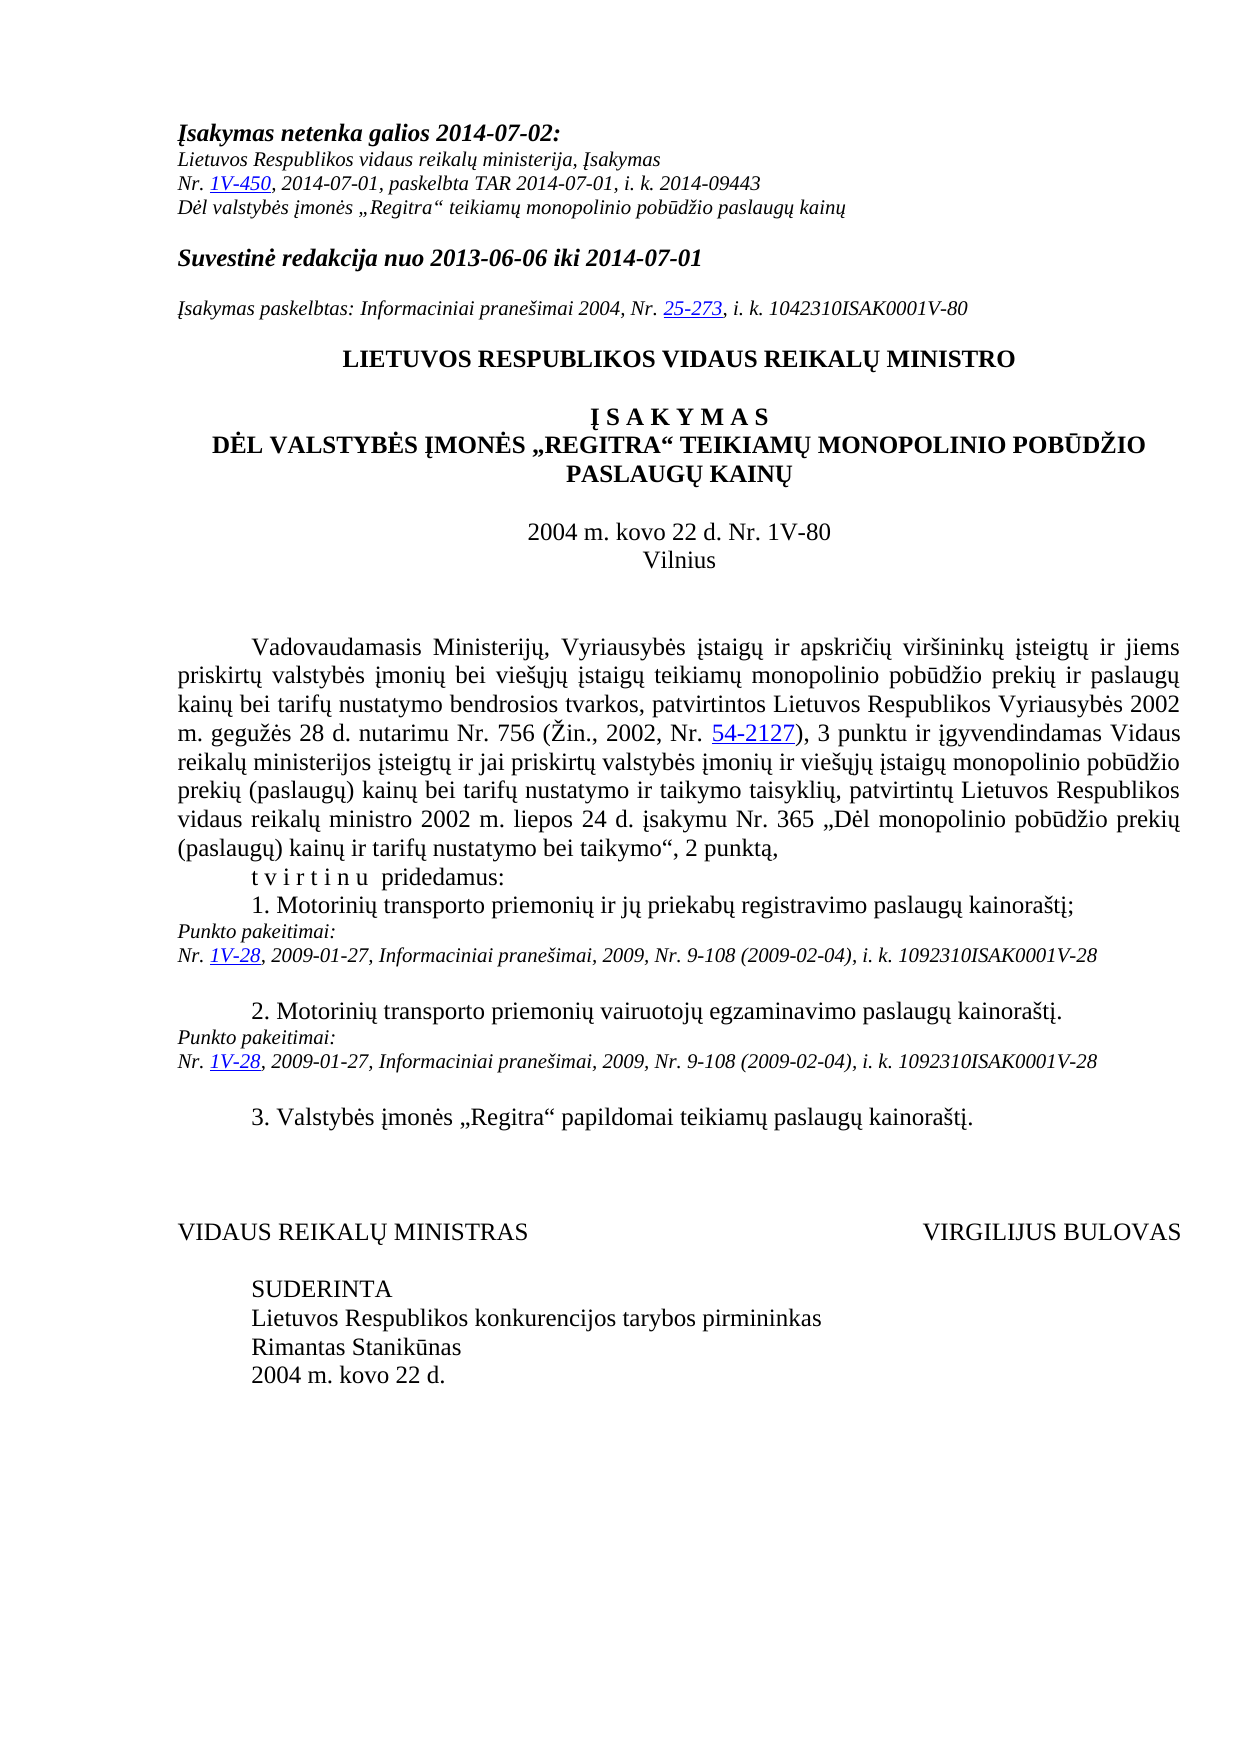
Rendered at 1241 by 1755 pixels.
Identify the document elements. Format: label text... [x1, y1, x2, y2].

text VIDAUS REIKALŲ MINISTRAS VIRGILIJUS BULOVAS [177, 1217, 1181, 1245]
text 2. Motorinių transporto priemonių vairuotojų egzaminavimo paslaugų kainoraštį. [177, 996, 1181, 1025]
text 2004 m. kovo 22 d. [177, 1360, 1181, 1389]
text Į S A K Y M A S [177, 402, 1181, 430]
text Vilnius [177, 545, 1181, 574]
text tvirtinu pridedamus: [177, 862, 1181, 890]
text SUDERINTA [177, 1274, 1181, 1303]
text Nr. 1V-28, 2009-01-27, Informaciniai pranešimai, 2009, Nr. 9-108 (2009-02-04), i. k. 1092310ISAK0001V-28 [177, 1049, 1181, 1073]
text Įsakymas paskelbtas: Informaciniai pranešimai 2004, Nr. 25-273, i. k. 1042310ISAK0001V-80 [177, 296, 1181, 320]
text Suvestinė redakcija nuo 2013-06-06 iki 2014-07-01 [177, 243, 1181, 272]
text Nr. 1V-28, 2009-01-27, Informaciniai pranešimai, 2009, Nr. 9-108 (2009-02-04), i. k. 1092310ISAK0001V-28 [177, 943, 1181, 967]
text Rimantas Stanikūnas [177, 1332, 1181, 1360]
text LIETUVOS RESPUBLIKOS VIDAUS REIKALŲ MINISTRO [177, 344, 1181, 373]
text Lietuvos Respublikos konkurencijos tarybos pirmininkas [177, 1303, 1181, 1332]
text 1. Motorinių transporto priemonių ir jų priekabų registravimo paslaugų kainoraštį; [177, 890, 1181, 919]
text Punkto pakeitimai: [177, 1025, 1181, 1049]
text Nr. 1V-450, 2014-07-01, paskelbta TAR 2014-07-01, i. k. 2014-09443 [177, 171, 1181, 195]
text Lietuvos Respublikos vidaus reikalų ministerija, Įsakymas [177, 147, 1181, 171]
text Įsakymas netenka galios 2014-07-02: [177, 118, 1181, 147]
text Punkto pakeitimai: [177, 919, 1181, 943]
text DĖL VALSTYBĖS ĮMONĖS „REGITRA“ TEIKIAMŲ MONOPOLINIO POBŪDŽIO PASLAUGŲ KAINŲ [177, 430, 1181, 488]
text 3. Valstybės įmonės „Regitra“ papildomai teikiamų paslaugų kainoraštį. [177, 1102, 1181, 1130]
text Dėl valstybės įmonės „Regitra“ teikiamų monopolinio pobūdžio paslaugų kainų [177, 195, 1181, 219]
text Vadovaudamasis Ministerijų, Vyriausybės įstaigų ir apskričių viršininkų įsteigtų ir jiems priskirtų valstybės įmonių bei viešųjų įstaigų teikiamų monopolinio pobūdžio prekių ir paslaugų kainų bei tarifų nustatymo bendrosios tvarkos, patvirtintos Lietuvos Respublikos Vyriausybės 2002 m. gegužės 28 d. nutarimu Nr. 756 (Žin., 2002, Nr. 54-2127), 3 punktu ir įgyvendindamas Vidaus reikalų ministerijos įsteigtų ir jai priskirtų valstybės įmonių ir viešųjų įstaigų monopolinio pobūdžio prekių (paslaugų) kainų bei tarifų nustatymo ir taikymo taisyklių, patvirtintų Lietuvos Respublikos vidaus reikalų ministro 2002 m. liepos 24 d. įsakymu Nr. 365 „Dėl monopolinio pobūdžio prekių (paslaugų) kainų ir tarifų nustatymo bei taikymo“, 2 punktą, [177, 632, 1181, 862]
text 2004 m. kovo 22 d. Nr. 1V-80 [177, 517, 1181, 545]
